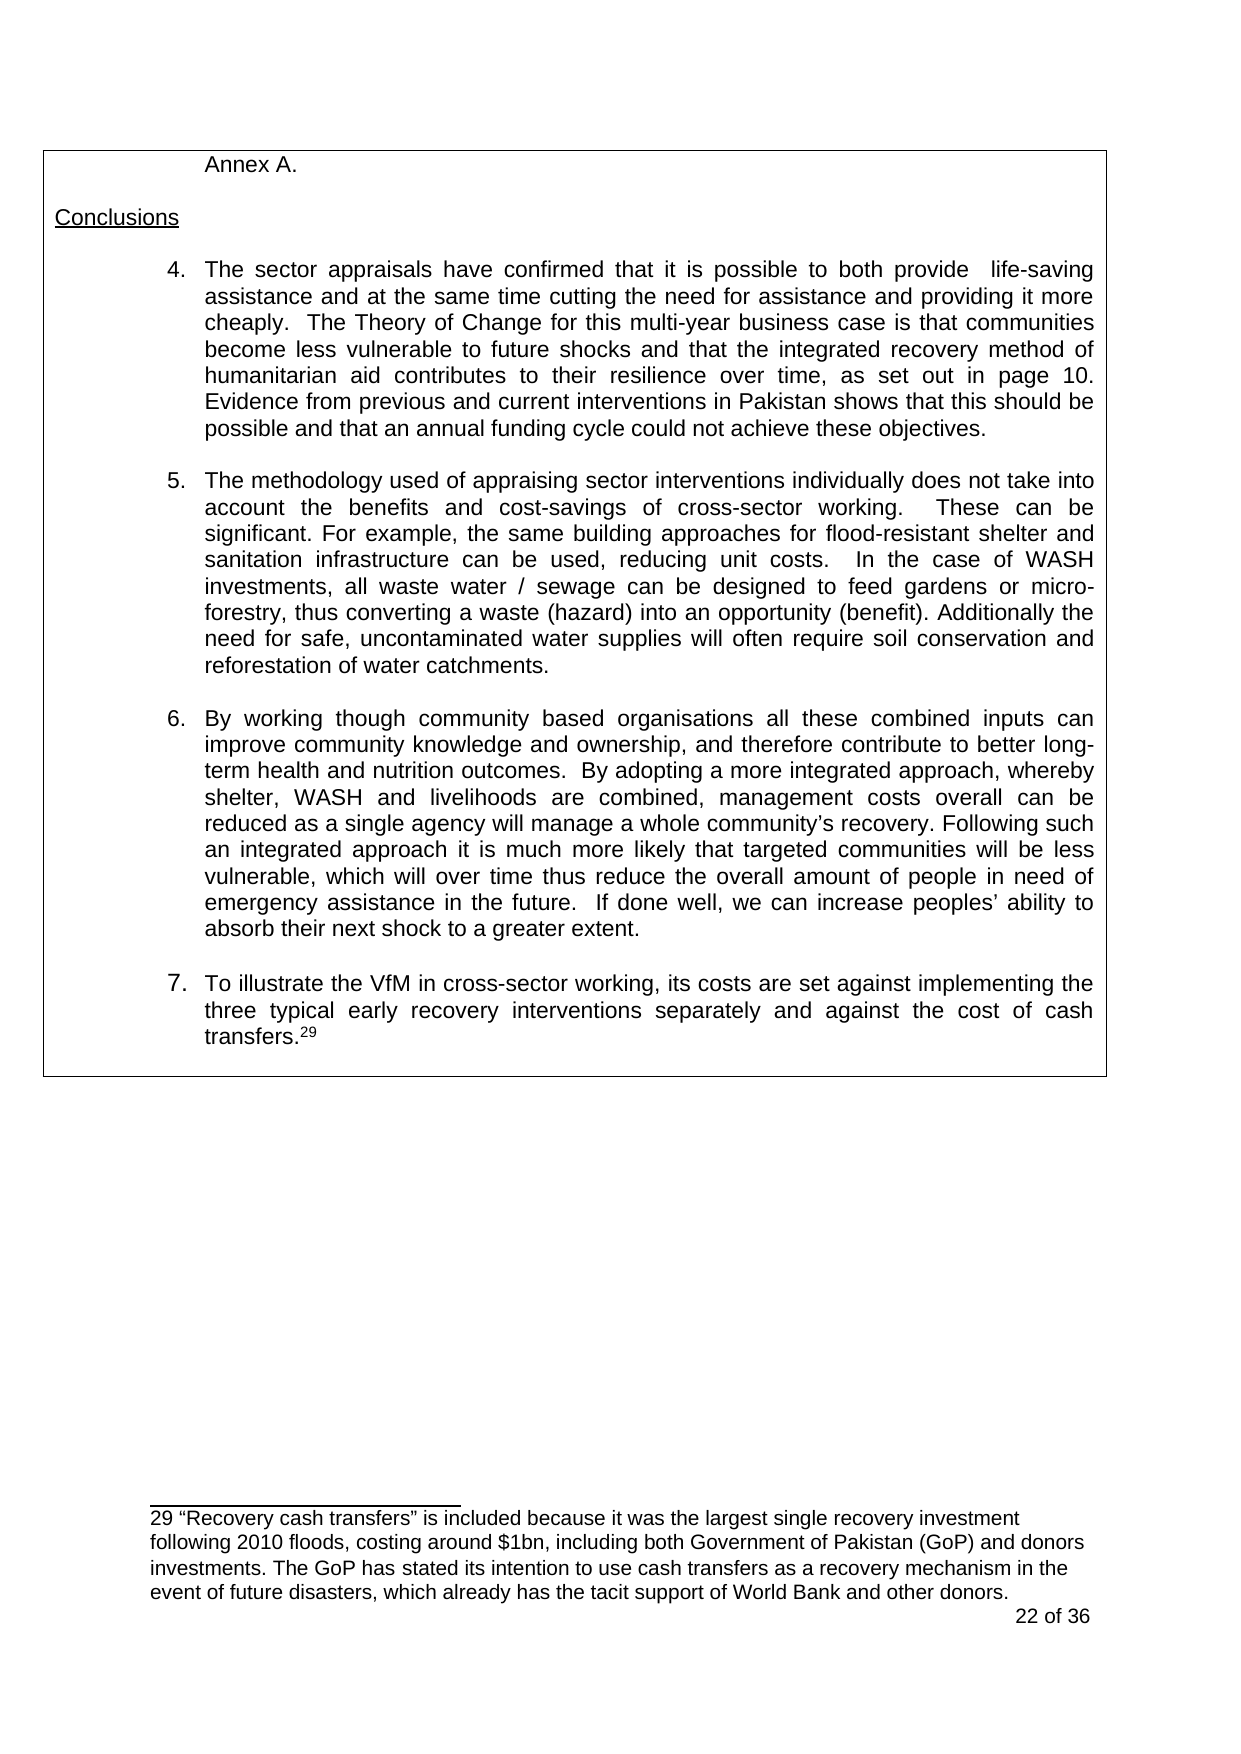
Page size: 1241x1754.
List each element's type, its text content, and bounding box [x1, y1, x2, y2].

table_cell G. What are the costs and benefits of each feasible option? Identify the preferred option. Exact delivery channels or partners will be confirmed at different stages through an assessment process based on previous performance, pre-qualification, and ability to provide VfM and impact. The sector appraisals in Annex A include more detailed appraisal of sector options, whilst Annex B gives further appraisal of the delivery options. Cost and benefits of the preferred option DFID Pakistan was the first country office to systematically apply VfM metrics in a humanitarian emergency during the 2010 floods response. Since then it has continued to collect VfM data in the main sectors and made significant VfM gains, mostly related to minimising unit costs of inputs (improving economy) and outputs (improving efficiency). As in all humanitarian aid, outcomes and impact are difficult to measure, and so are the related VfM metrics. However, in some sectors such as WASH and livelihoods, it has been possible to go further and calculate cost benefit ratios based on outcomes achieved. A multi-year M&E strategy will now enable more investment in impact assessments and evaluations, and importantly more investment in VfM assessments such as cost-effectiveness analysis and cost benefit analysis (where possible and appropriate) feeding back into current and future programming. Six separate sector appraisals have been carried out for this business case using cost benefit analysis, cost effectiveness analysis or unit cost analysis (depending on data availability), as well as more qualitative assessments of expected benefits. The sector appraisals make the economic arguments and are summarised in the first table of Annex A. Conclusions The sector appraisals have confirmed that it is possible to both provide life-saving assistance and at the same time cutting the need for assistance and providing it more cheaply. The Theory of Change for this multi-year business case is that communities become less vulnerable to future shocks and that the integrated recovery method of humanitarian aid contributes to their resilience over time, as set out in page 10. Evidence from previous and current interventions in Pakistan shows that this should be possible and that an annual funding cycle could not achieve these objectives. The methodology used of appraising sector interventions individually does not take into account the benefits and cost-savings of cross-sector working. These can be significant. For example, the same building approaches for flood-resistant shelter and sanitation infrastructure can be used, reducing unit costs. In the case of WASH investments, all waste water / sewage can be designed to feed gardens or micro-forestry, thus converting a waste (hazard) into an opportunity (benefit). Additionally the need for safe, uncontaminated water supplies will often require soil conservation and reforestation of water catchments. By working though community based organisations all these combined inputs can improve community knowledge and ownership, and therefore contribute to better long-term health and nutrition outcomes. By adopting a more integrated approach, whereby shelter, WASH and livelihoods are combined, management costs overall can be reduced as a single agency will manage a whole community’s recovery. Following such an integrated approach it is much more likely that targeted communities will be less vulnerable, which will over time thus reduce the overall amount of people in need of emergency assistance in the future. If done well, we can increase peoples’ ability to absorb their next shock to a greater extent. To illustrate the VfM in cross-sector working, its costs are set against implementing the three typical early recovery interventions separately and against the cost of cash transfers. Table 6. Recovery options and unit costs per family. Unit costs shown in Table 6 include agency delivery costs, rather than the cost of the delivered product or service alone. With efficiency savings lowering unit costs per family for the integrated cross-sector approach, its unit costs are lower than implementing livelihoods, shelter and WASH separately. The costs are similar to early recovery cash, but the concern with cash transfers is that they do little to contribute to resilience to future floods and other hazards as people spend the money as soon as it arrives on things such as debt, medicines and food. Therefore it arguably does not meet the criteria set out above on contributing to building resilience. See details in Annex A. [44, 151, 1106, 1076]
